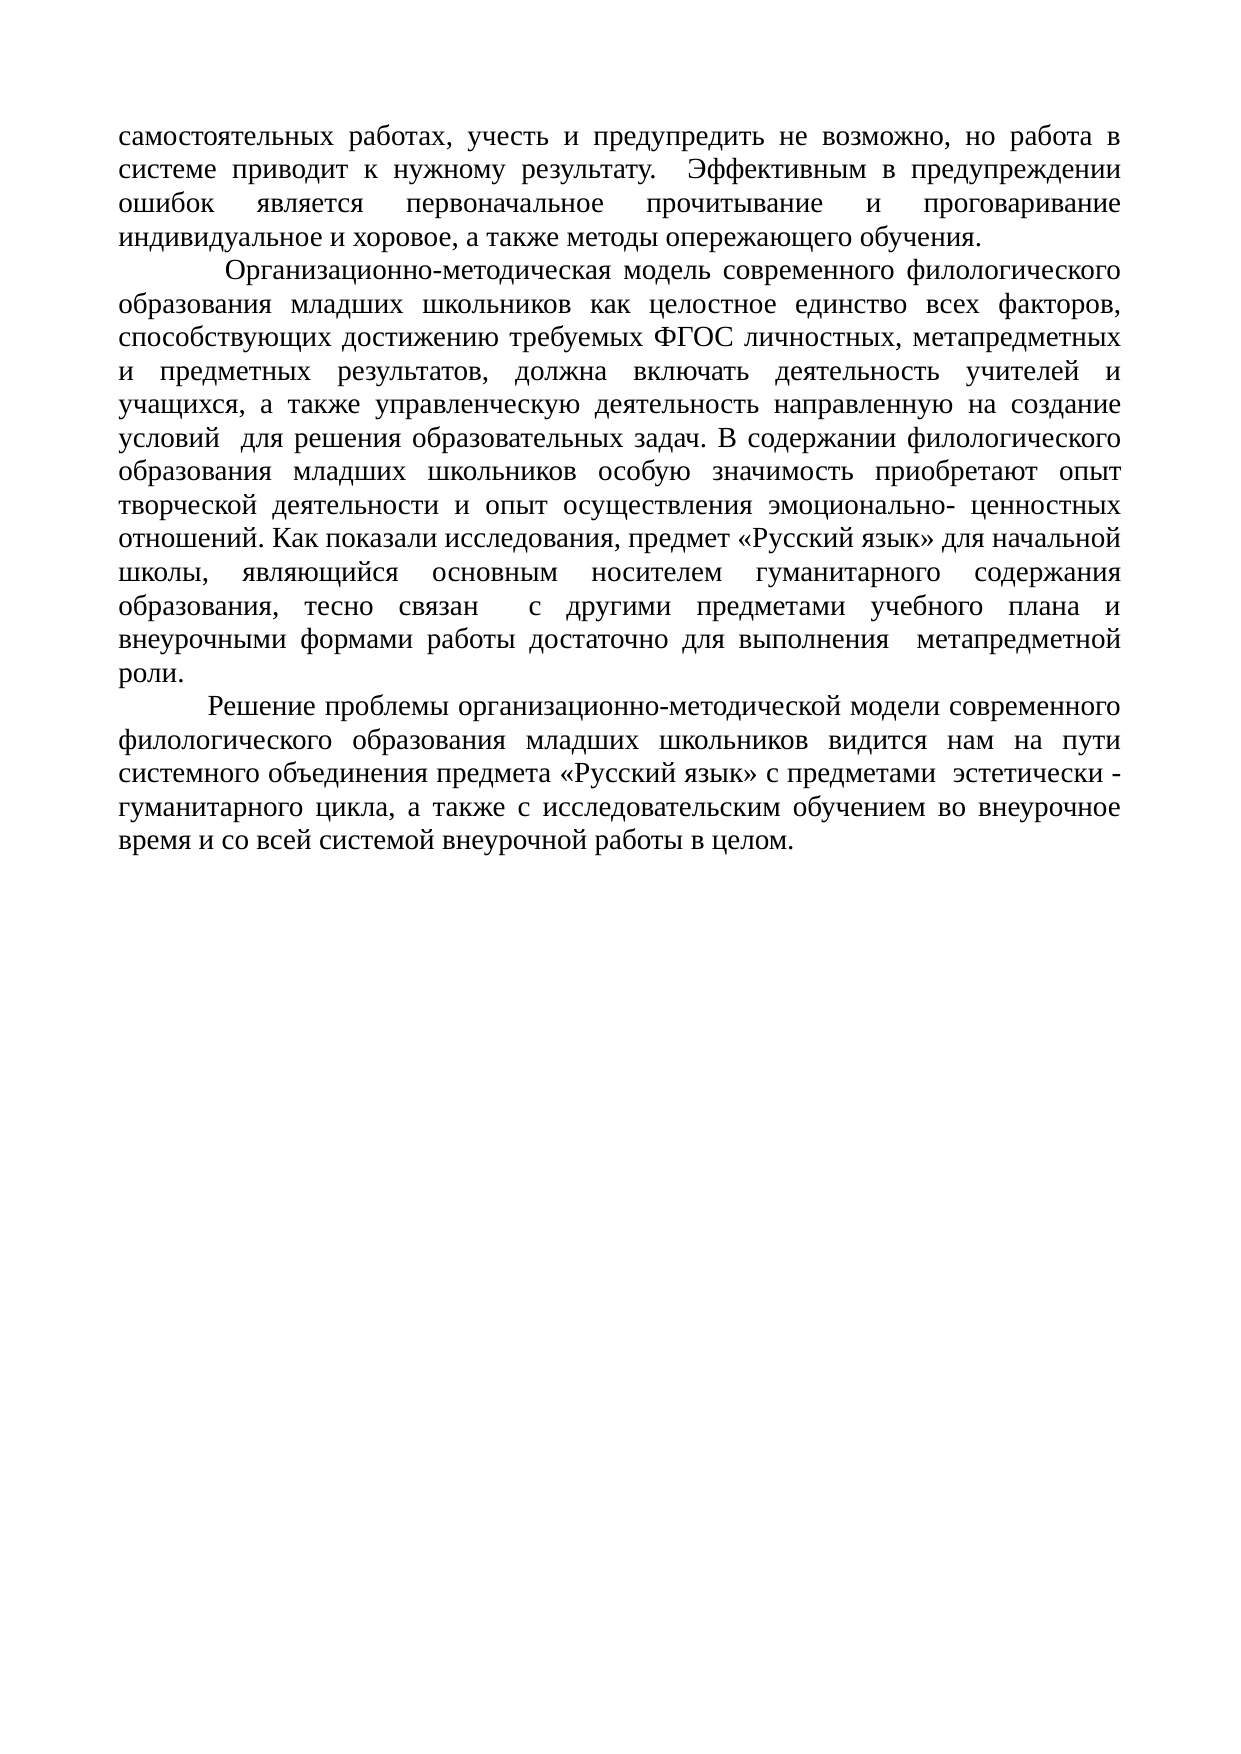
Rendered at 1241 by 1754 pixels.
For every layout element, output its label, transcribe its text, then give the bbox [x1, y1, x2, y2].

text Организационно-методическая модель современного филологического образования младших школьников как целостное единство всех факторов, способствующих достижению требуемых ФГОС личностных, метапредметных и предметных результатов, должна включать деятельность учителей и учащихся, а также управленческую деятельность направленную на создание условий для решения образовательных задач. В содержании филологического образования младших школьников особую значимость приобретают опыт творческой деятельности и опыт осуществления эмоционально- ценностных отношений. Как показали исследования, предмет «Русский язык» для начальной школы, являющийся основным носителем гуманитарного содержания образования, тесно связан с другими предметами учебного плана и внеурочными формами работы достаточно для выполнения метапредметной роли. [118, 252, 1122, 688]
text самостоятельных работах, учесть и предупредить не возможно, но работа в системе приводит к нужному результату. Эффективным в предупреждении ошибок является первоначальное прочитывание и проговаривание индивидуальное и хоровое, а также методы опережающего обучения. [118, 118, 1122, 252]
text Решение проблемы организационно-методической модели современного филологического образования младших школьников видится нам на пути системного объединения предмета «Русский язык» с предметами эстетически - гуманитарного цикла, а также с исследовательским обучением во внеурочное время и со всей системой внеурочной работы в целом. [118, 688, 1122, 856]
